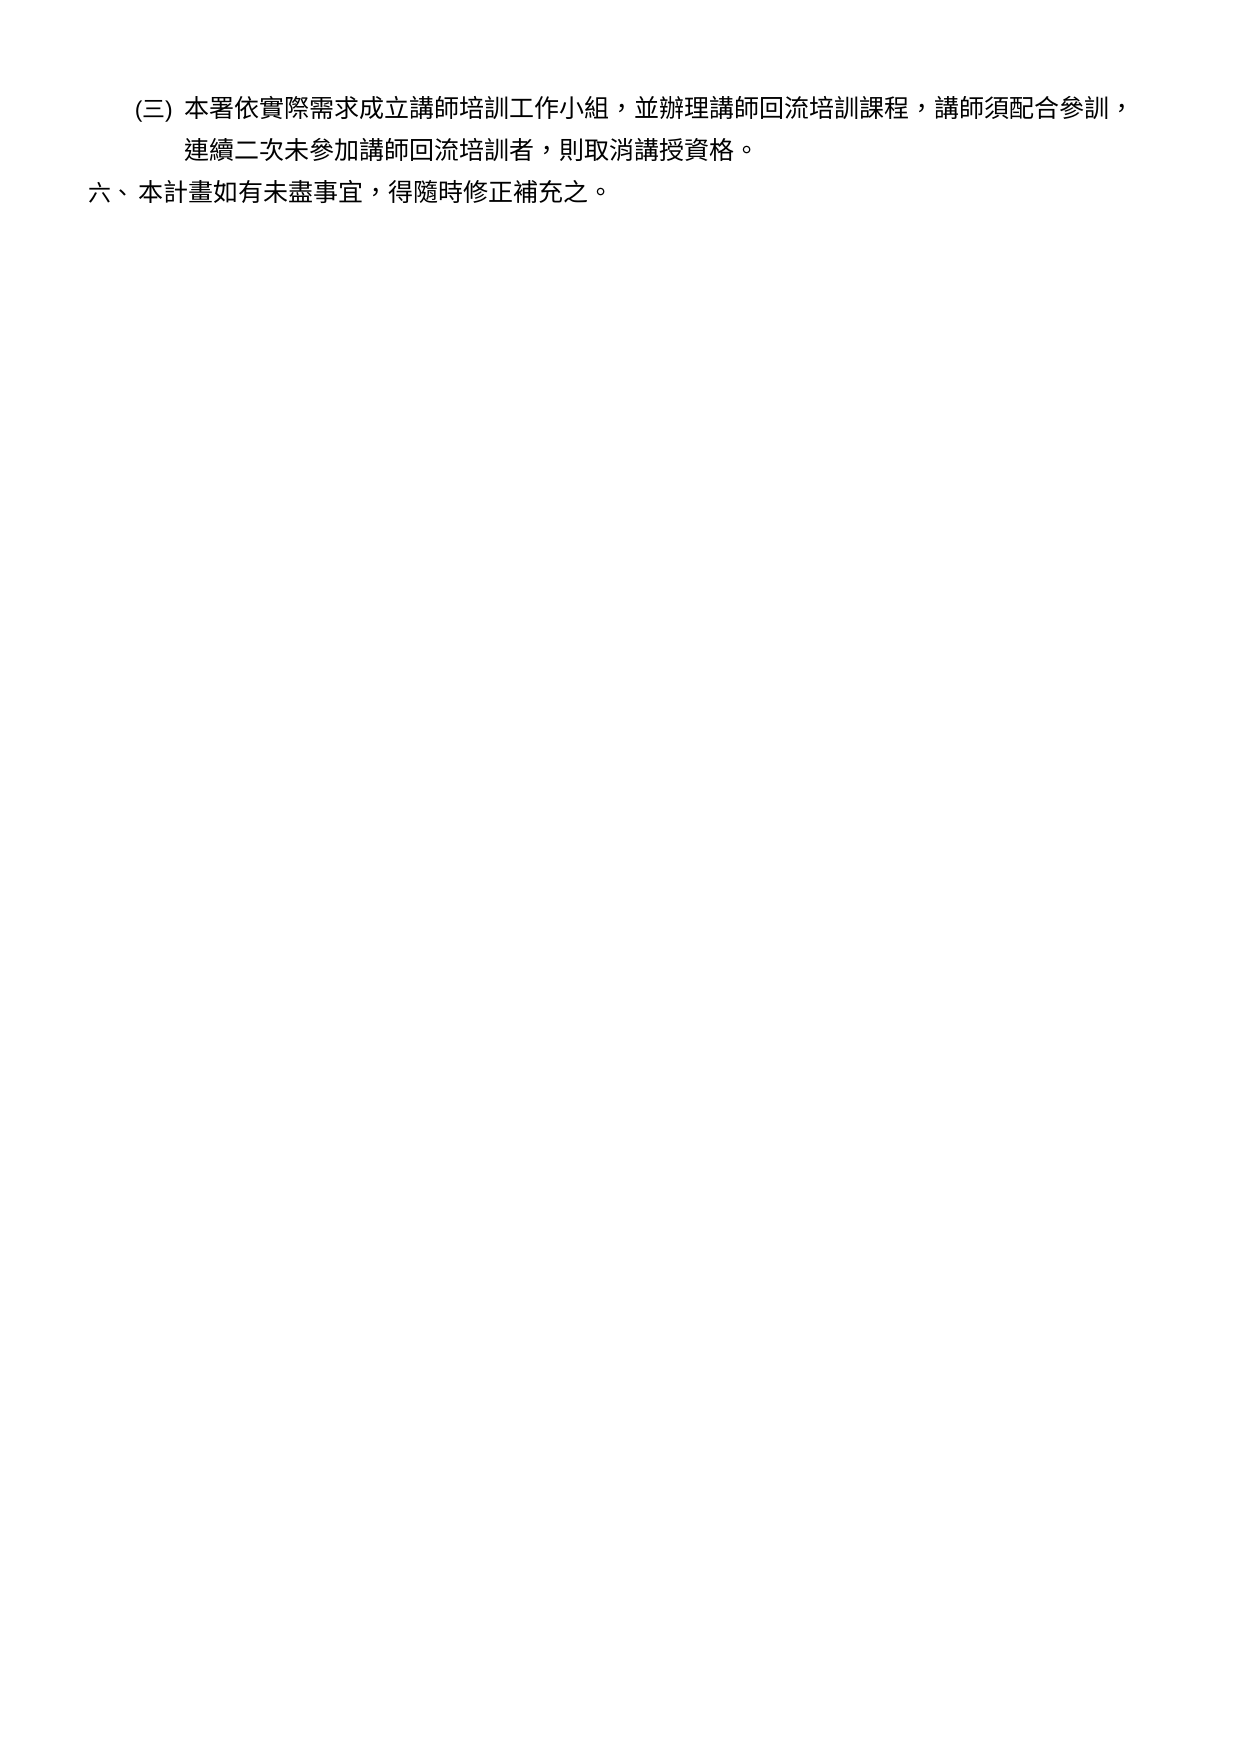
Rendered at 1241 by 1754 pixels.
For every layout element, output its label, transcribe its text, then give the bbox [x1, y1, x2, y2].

list 本計畫如有未盡事宜，得隨時修正補充之。 [89, 172, 1152, 208]
list 本署依實際需求成立講師培訓工作小組，並辦理講師回流培訓課程，講師須配合參訓，連續二次未參加講師回流培訓者，則取消講授資格。 [134, 89, 1152, 167]
